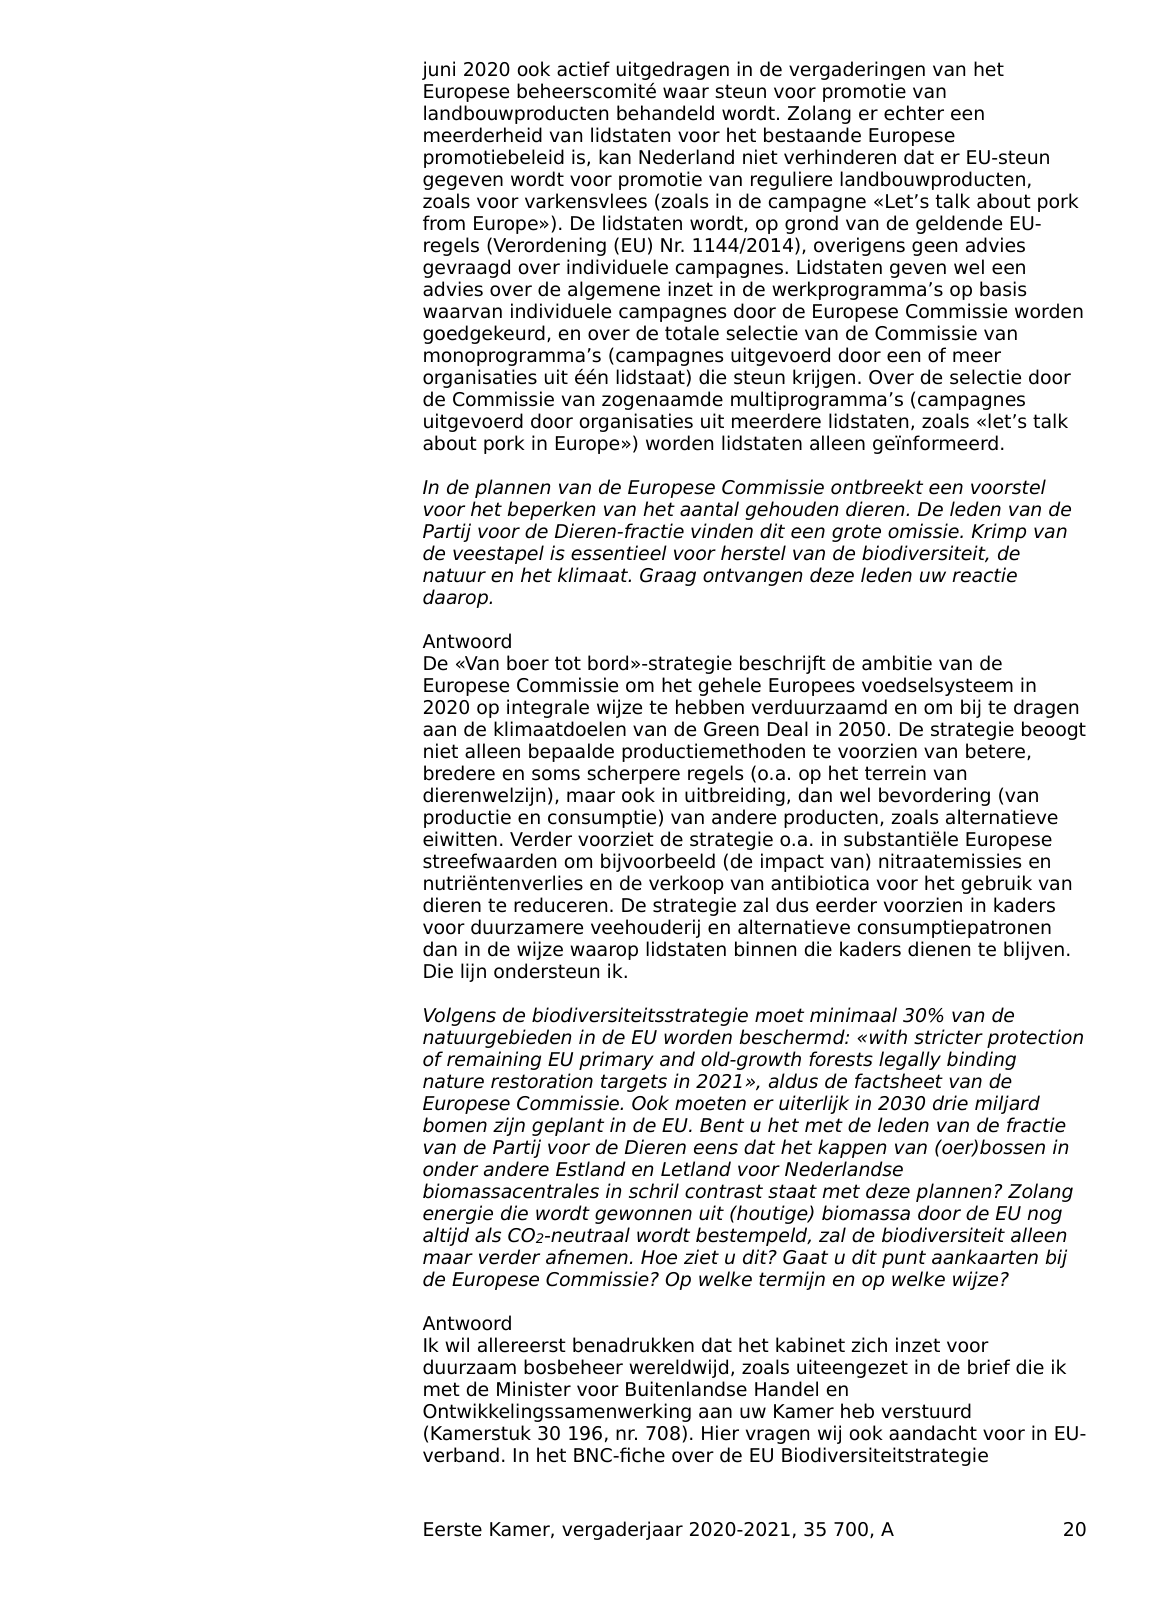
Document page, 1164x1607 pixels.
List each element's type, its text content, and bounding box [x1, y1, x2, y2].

text In de plannen van de Europese Commissie ontbreekt een voorstel voor het beperken van het aantal gehouden dieren. De leden van de Partij voor de Dieren-fractie vinden dit een grote omissie. Krimp van de veestapel is essentieel voor herstel van de biodiversiteit, de natuur en het klimaat. Graag ontvangen deze leden uw reactie daarop. [422, 477, 1087, 609]
text De «Van boer tot bord»-strategie beschrijft de ambitie van de Europese Commissie om het gehele Europees voedselsysteem in 2020 op integrale wijze te hebben verduurzaamd en om bij te dragen aan de klimaatdoelen van de Green Deal in 2050. De strategie beoogt niet alleen bepaalde productiemethoden te voorzien van betere, bredere en soms scherpere regels (o.a. op het terrein van dierenwelzijn), maar ook in uitbreiding, dan wel bevordering (van productie en consumptie) van andere producten, zoals alternatieve eiwitten. Verder voorziet de strategie o.a. in substantiële Europese streefwaarden om bijvoorbeeld (de impact van) nitraatemissies en nutriëntenverlies en de verkoop van antibiotica voor het gebruik van dieren te reduceren. De strategie zal dus eerder voorzien in kaders voor duurzamere veehouderij en alternatieve consumptiepatronen dan in de wijze waarop lidstaten binnen die kaders dienen te blijven. Die lijn ondersteun ik. [422, 653, 1087, 983]
text Antwoord [422, 631, 1087, 653]
text Antwoord [422, 1313, 1087, 1335]
text juni 2020 ook actief uitgedragen in de vergaderingen van het Europese beheerscomité waar steun voor promotie van landbouwproducten behandeld wordt. Zolang er echter een meerderheid van lidstaten voor het bestaande Europese promotiebeleid is, kan Nederland niet verhinderen dat er EU-steun gegeven wordt voor promotie van reguliere landbouwproducten, zoals voor varkensvlees (zoals in de campagne «Let’s talk about pork from Europe»). De lidstaten wordt, op grond van de geldende EU-regels (Verordening (EU) Nr. 1144/2014), overigens geen advies gevraagd over individuele campagnes. Lidstaten geven wel een advies over de algemene inzet in de werkprogramma’s op basis waarvan individuele campagnes door de Europese Commissie worden goedgekeurd, en over de totale selectie van de Commissie van monoprogramma’s (campagnes uitgevoerd door een of meer organisaties uit één lidstaat) die steun krijgen. Over de selectie door de Commissie van zogenaamde multiprogramma’s (campagnes uitgevoerd door organisaties uit meerdere lidstaten, zoals «let’s talk about pork in Europe») worden lidstaten alleen geïnformeerd. [422, 59, 1087, 455]
text Volgens de biodiversiteitsstrategie moet minimaal 30% van de natuurgebieden in de EU worden beschermd: «with stricter protection of remaining EU primary and old-growth forests legally binding nature restoration targets in 2021», aldus de factsheet van de Europese Commissie. Ook moeten er uiterlijk in 2030 drie miljard bomen zijn geplant in de EU. Bent u het met de leden van de fractie van de Partij voor de Dieren eens dat het kappen van (oer)bossen in onder andere Estland en Letland voor Nederlandse biomassacentrales in schril contrast staat met deze plannen? Zolang energie die wordt gewonnen uit (houtige) biomassa door de EU nog altijd als CO2-neutraal wordt bestempeld, zal de biodiversiteit alleen maar verder afnemen. Hoe ziet u dit? Gaat u dit punt aankaarten bij de Europese Commissie? Op welke termijn en op welke wijze? [422, 1005, 1087, 1291]
text Ik wil allereerst benadrukken dat het kabinet zich inzet voor duurzaam bosbeheer wereldwijd, zoals uiteengezet in de brief die ik met de Minister voor Buitenlandse Handel en Ontwikkelingssamenwerking aan uw Kamer heb verstuurd (Kamerstuk 30 196, nr. 708). Hier vragen wij ook aandacht voor in EU-verband. In het BNC-fiche over de EU Biodiversiteitstrategie [422, 1335, 1087, 1467]
